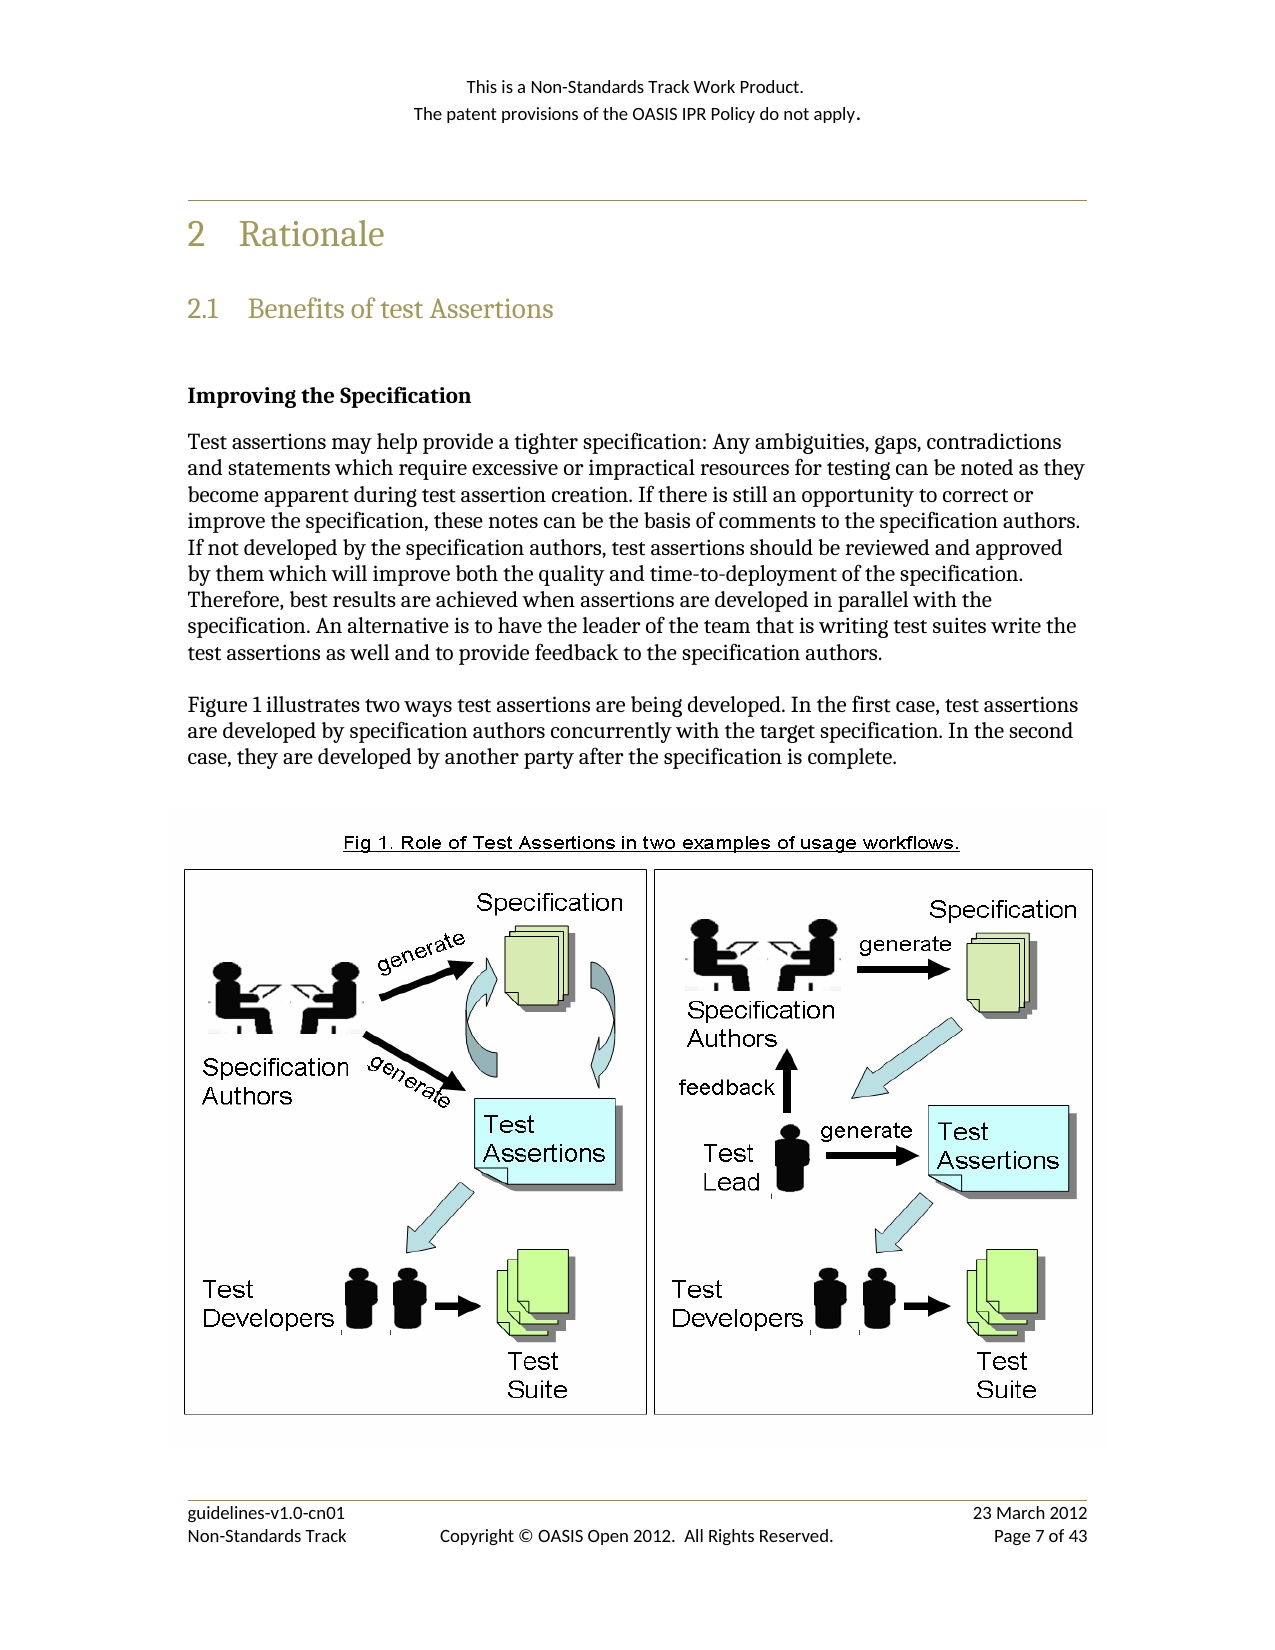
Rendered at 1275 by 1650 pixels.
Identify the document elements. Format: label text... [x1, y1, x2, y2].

picture [168, 804, 1107, 1449]
text Improving the Specification [187, 383, 1087, 409]
text Test assertions may help provide a tighter specification: Any ambiguities, gaps, contradictions and statements which require excessive or impractical resources for testing can be noted as they become apparent during test assertion creation. If there is still an opportunity to correct or improve the specification, these notes can be the basis of comments to the specification authors. If not developed by the specification authors, test assertions should be reviewed and approved by them which will improve both the quality and time-to-deployment of the specification. Therefore, best results are achieved when assertions are developed in parallel with the specification. An alternative is to have the leader of the team that is writing test suites write the test assertions as well and to provide feedback to the specification authors. [187, 429, 1087, 666]
subtitle Rationale [187, 201, 1087, 256]
text Figure 1 illustrates two ways test assertions are being developed. In the first case, test assertions are developed by specification authors concurrently with the target specification. In the second case, they are developed by another party after the specification is complete. [187, 691, 1087, 771]
subtitle Benefits of test Assertions [187, 293, 1087, 326]
